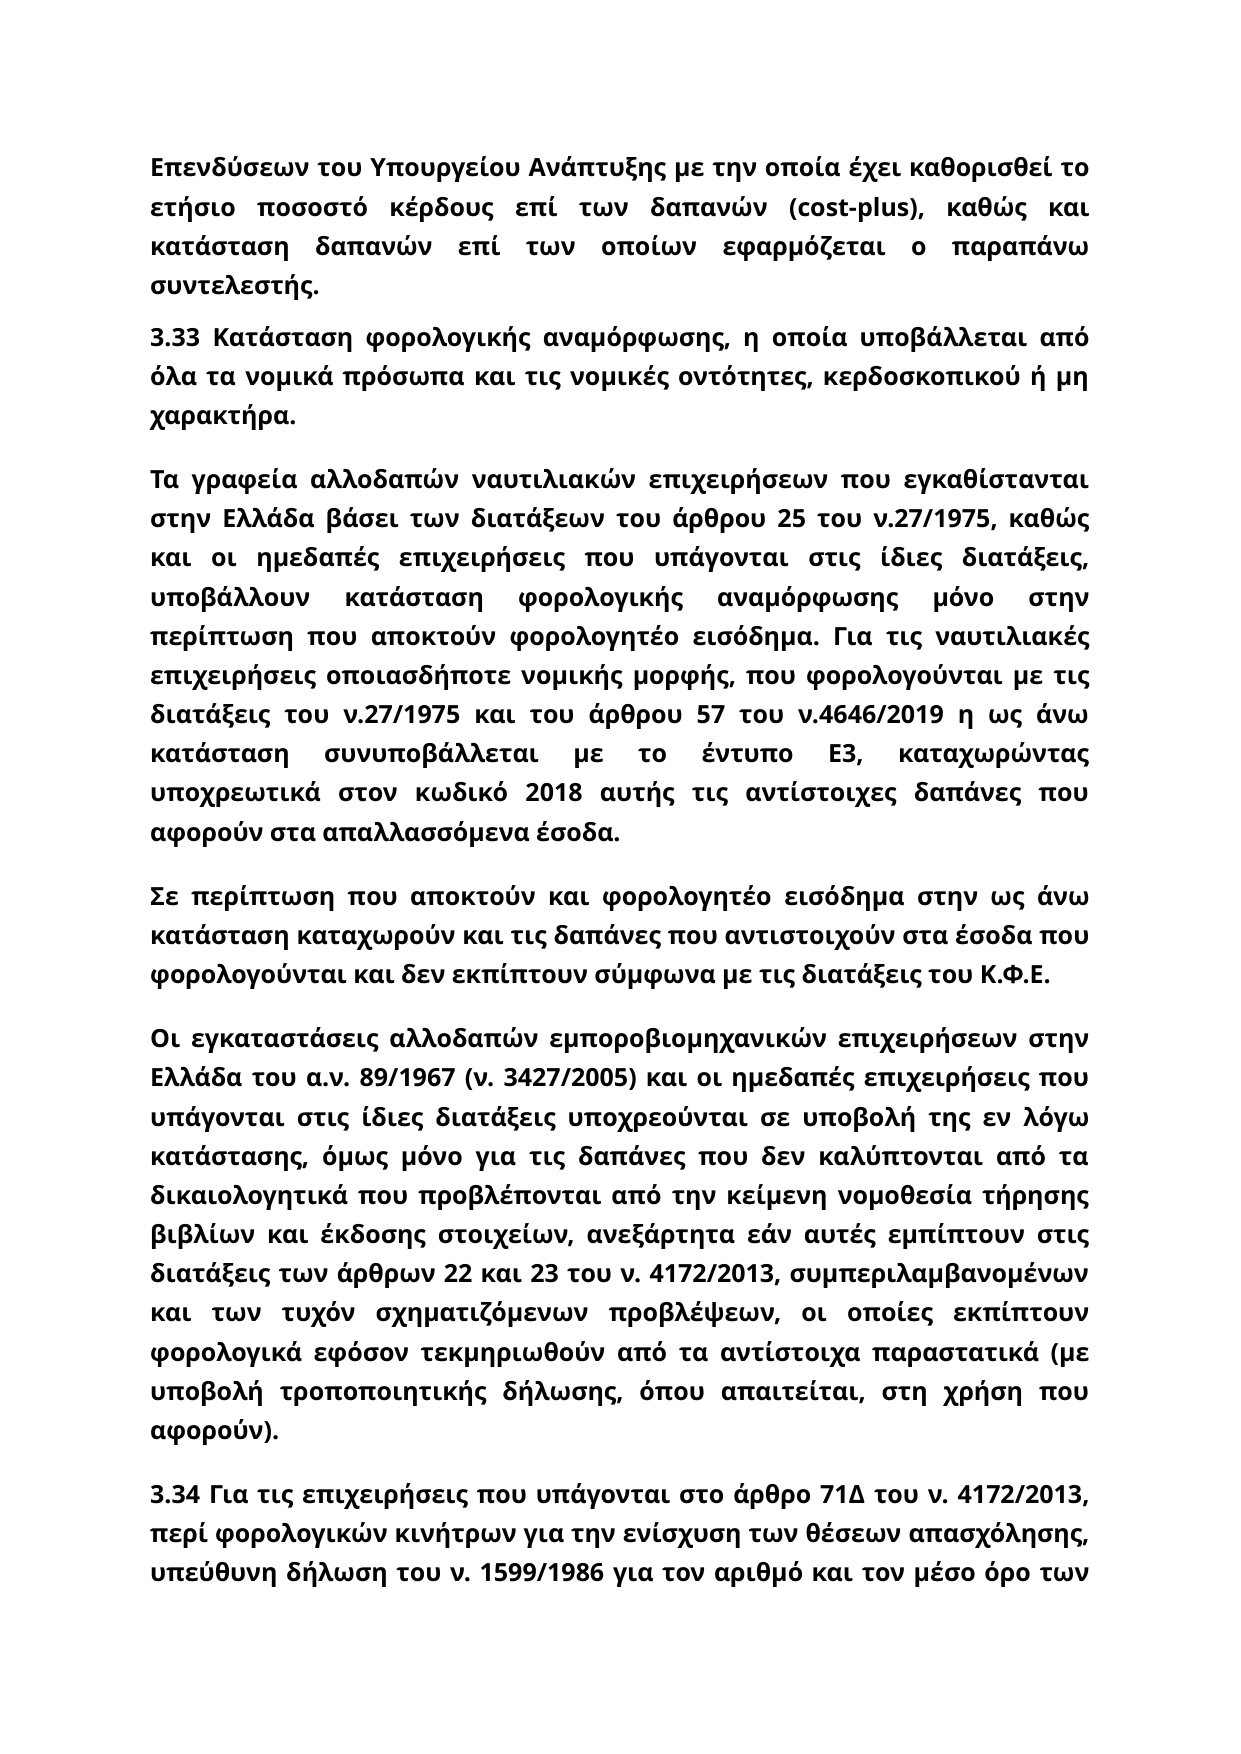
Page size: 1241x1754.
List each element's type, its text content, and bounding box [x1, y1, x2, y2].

text Σε περίπτωση που αποκτούν και φορολογητέο εισόδημα στην ως άνω κατάσταση καταχωρούν και τις δαπάνες που αντιστοιχούν στα έσοδα που φορολογούνται και δεν εκπίπτουν σύμφωνα με τις διατάξεις του Κ.Φ.Ε. [150, 878, 1090, 991]
text 3.34 Για τις επιχειρήσεις που υπάγονται στο άρθρο 71Δ του ν. 4172/2013, περί φορολογικών κινήτρων για την ενίσχυση των θέσεων απασχόλησης, υπεύθυνη δήλωση του ν. 1599/1986 για τον αριθμό και τον μέσο όρο των [150, 1477, 1090, 1589]
text Οι εγκαταστάσεις αλλοδαπών εμποροβιομηχανικών επιχειρήσεων στην Ελλάδα του α.ν. 89/1967 (ν. 3427/2005) και οι ημεδαπές επιχειρήσεις που υπάγονται στις ίδιες διατάξεις υποχρεούνται σε υποβολή της εν λόγω κατάστασης, όμως μόνο για τις δαπάνες που δεν καλύπτονται από τα δικαιολογητικά που προβλέπονται από την κείμενη νομοθεσία τήρησης βιβλίων και έκδοσης στοιχείων, ανεξάρτητα εάν αυτές εμπίπτουν στις διατάξεις των άρθρων 22 και 23 του ν. 4172/2013, συμπεριλαμβανομένων και των τυχόν σχηματιζόμενων προβλέψεων, οι οποίες εκπίπτουν φορολογικά εφόσον τεκμηριωθούν από τα αντίστοιχα παραστατικά (με υποβολή τροποποιητικής δήλωσης, όπου απαιτείται, στη χρήση που αφορούν). [150, 1021, 1090, 1447]
text 3.33 Κατάσταση φορολογικής αναμόρφωσης, η οποία υποβάλλεται από όλα τα νομικά πρόσωπα και τις νομικές οντότητες, κερδοσκοπικού ή μη χαρακτήρα. [150, 319, 1090, 432]
text Τα γραφεία αλλοδαπών ναυτιλιακών επιχειρήσεων που εγκαθίστανται στην Ελλάδα βάσει των διατάξεων του άρθρου 25 του ν.27/1975, καθώς και οι ημεδαπές επιχειρήσεις που υπάγονται στις ίδιες διατάξεις, υποβάλλουν κατάσταση φορολογικής αναμόρφωσης μόνο στην περίπτωση που αποκτούν φορολογητέο εισόδημα. Για τις ναυτιλιακές επιχειρήσεις οποιασδήποτε νομικής μορφής, που φορολογούνται με τις διατάξεις του ν.27/1975 και του άρθρου 57 του ν.4646/2019 η ως άνω κατάσταση συνυποβάλλεται με το έντυπο Ε3, καταχωρώντας υποχρεωτικά στον κωδικό 2018 αυτής τις αντίστοιχες δαπάνες που αφορούν στα απαλλασσόμενα έσοδα. [150, 462, 1090, 848]
text Επενδύσεων του Υπουργείου Ανάπτυξης με την οποία έχει καθορισθεί το ετήσιο ποσοστό κέρδους επί των δαπανών (cost-plus), καθώς και κατάσταση δαπανών επί των οποίων εφαρμόζεται ο παραπάνω συντελεστής. [150, 150, 1090, 302]
